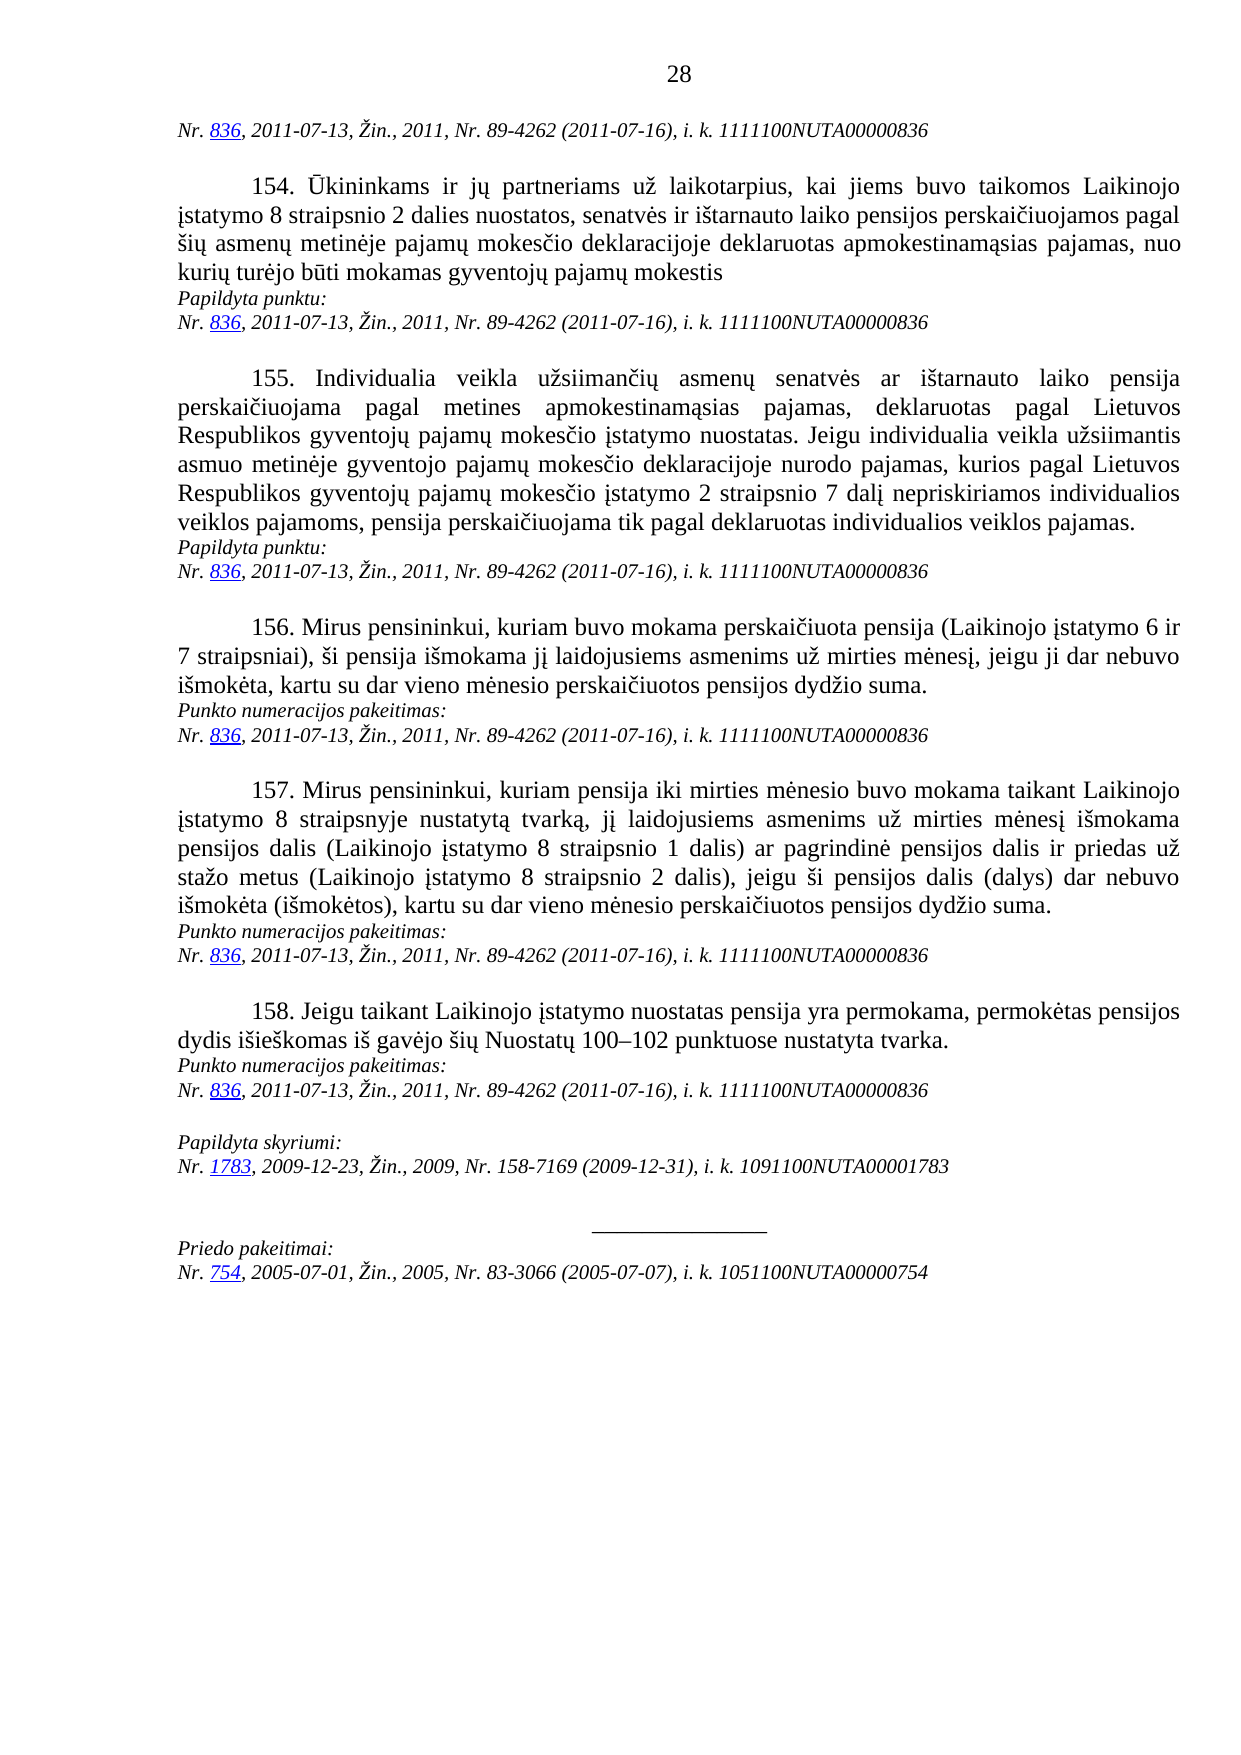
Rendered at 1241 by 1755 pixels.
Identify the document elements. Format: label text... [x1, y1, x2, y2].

text Priedo pakeitimai: [177, 1236, 1181, 1260]
text Nr. 836, 2011-07-13, Žin., 2011, Nr. 89-4262 (2011-07-16), i. k. 1111100NUTA00000836 [177, 559, 1181, 583]
text Papildyta punktu: [177, 286, 1181, 310]
text Punkto numeracijos pakeitimas: [177, 698, 1181, 722]
text Papildyta skyriumi: [177, 1130, 1181, 1154]
text Papildyta punktu: [177, 535, 1181, 559]
text 154. Ūkininkams ir jų partneriams už laikotarpius, kai jiems buvo taikomos Laikinojo įstatymo 8 straipsnio 2 dalies nuostatos, senatvės ir ištarnauto laiko pensijos perskaičiuojamos pagal šių asmenų metinėje pajamų mokesčio deklaracijoje deklaruotas apmokestinamąsias pajamas, nuo kurių turėjo būti mokamas gyventojų pajamų mokestis [177, 171, 1181, 286]
text Punkto numeracijos pakeitimas: [177, 919, 1181, 943]
text Nr. 836, 2011-07-13, Žin., 2011, Nr. 89-4262 (2011-07-16), i. k. 1111100NUTA00000836 [177, 310, 1181, 334]
text 156. Mirus pensininkui, kuriam buvo mokama perskaičiuota pensija (Laikinojo įstatymo 6 ir 7 straipsniai), ši pensija išmokama jį laidojusiems asmenims už mirties mėnesį, jeigu ji dar nebuvo išmokėta, kartu su dar vieno mėnesio perskaičiuotos pensijos dydžio suma. [177, 612, 1181, 698]
text Nr. 1783, 2009-12-23, Žin., 2009, Nr. 158-7169 (2009-12-31), i. k. 1091100NUTA00001783 [177, 1154, 1181, 1178]
text Nr. 836, 2011-07-13, Žin., 2011, Nr. 89-4262 (2011-07-16), i. k. 1111100NUTA00000836 [177, 118, 1181, 142]
text 157. Mirus pensininkui, kuriam pensija iki mirties mėnesio buvo mokama taikant Laikinojo įstatymo 8 straipsnyje nustatytą tvarką, jį laidojusiems asmenims už mirties mėnesį išmokama pensijos dalis (Laikinojo įstatymo 8 straipsnio 1 dalis) ar pagrindinė pensijos dalis ir priedas už stažo metus (Laikinojo įstatymo 8 straipsnio 2 dalis), jeigu ši pensijos dalis (dalys) dar nebuvo išmokėta (išmokėtos), kartu su dar vieno mėnesio perskaičiuotos pensijos dydžio suma. [177, 775, 1181, 919]
text Nr. 836, 2011-07-13, Žin., 2011, Nr. 89-4262 (2011-07-16), i. k. 1111100NUTA00000836 [177, 943, 1181, 967]
text 155. Individualia veikla užsiimančių asmenų senatvės ar ištarnauto laiko pensija perskaičiuojama pagal metines apmokestinamąsias pajamas, deklaruotas pagal Lietuvos Respublikos gyventojų pajamų mokesčio įstatymo nuostatas. Jeigu individualia veikla užsiimantis asmuo metinėje gyventojo pajamų mokesčio deklaracijoje nurodo pajamas, kurios pagal Lietuvos Respublikos gyventojų pajamų mokesčio įstatymo 2 straipsnio 7 dalį nepriskiriamos individualios veiklos pajamoms, pensija perskaičiuojama tik pagal deklaruotas individualios veiklos pajamas. [177, 363, 1181, 535]
text Punkto numeracijos pakeitimas: [177, 1053, 1181, 1077]
text ______________ [177, 1207, 1181, 1236]
text Nr. 754, 2005-07-01, Žin., 2005, Nr. 83-3066 (2005-07-07), i. k. 1051100NUTA00000754 [177, 1260, 1181, 1284]
text 158. Jeigu taikant Laikinojo įstatymo nuostatas pensija yra permokama, permokėtas pensijos dydis išieškomas iš gavėjo šių Nuostatų 100–102 punktuose nustatyta tvarka. [177, 996, 1181, 1053]
text Nr. 836, 2011-07-13, Žin., 2011, Nr. 89-4262 (2011-07-16), i. k. 1111100NUTA00000836 [177, 722, 1181, 747]
text Nr. 836, 2011-07-13, Žin., 2011, Nr. 89-4262 (2011-07-16), i. k. 1111100NUTA00000836 [177, 1077, 1181, 1102]
